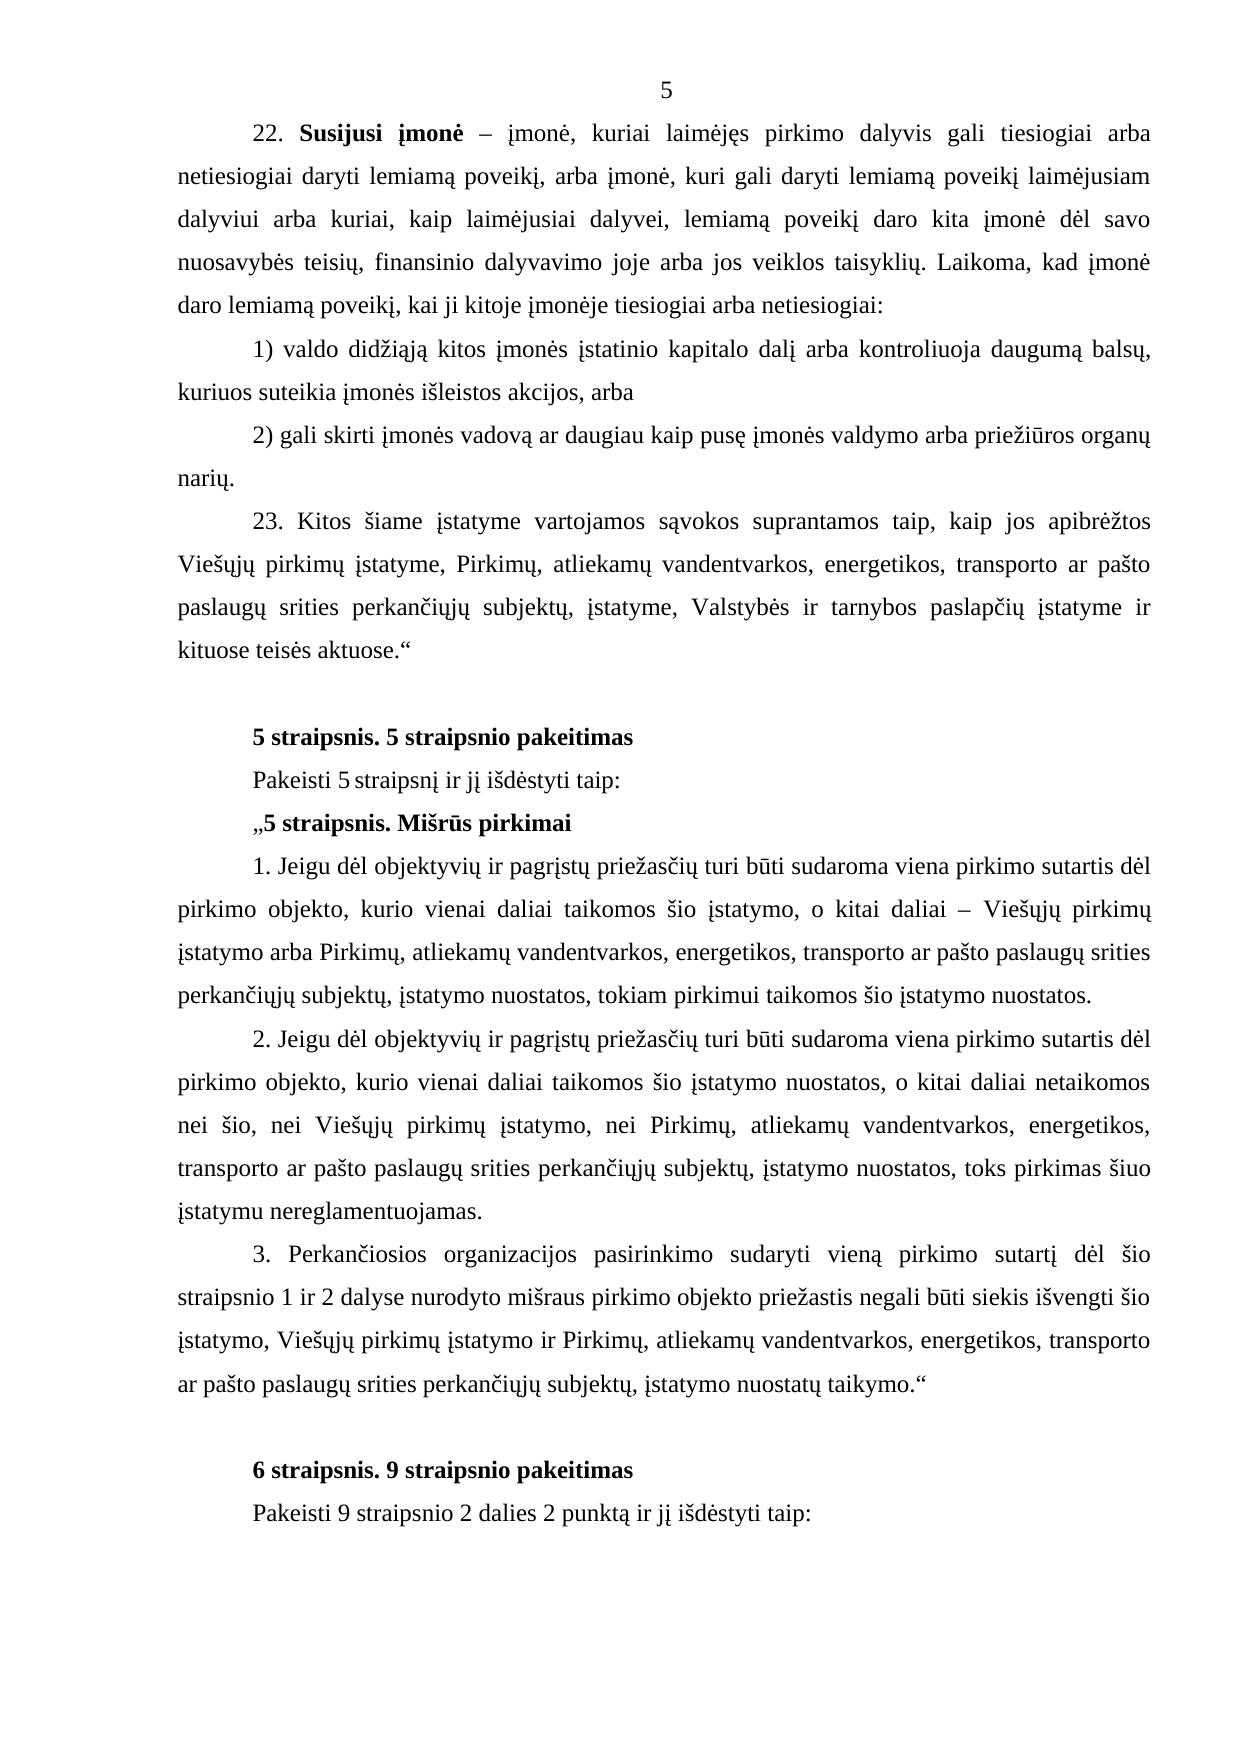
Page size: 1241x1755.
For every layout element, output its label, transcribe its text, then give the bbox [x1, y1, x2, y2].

text 23. Kitos šiame įstatyme vartojamos sąvokos suprantamos taip, kaip jos apibrėžtos Viešųjų pirkimų įstatyme, Pirkimų, atliekamų vandentvarkos, energetikos, transporto ar pašto paslaugų srities perkančiųjų subjektų, įstatyme, Valstybės ir tarnybos paslapčių įstatyme ir kituose teisės aktuose.“ [177, 506, 1152, 664]
text 3. Perkančiosios organizacijos pasirinkimo sudaryti vieną pirkimo sutartį dėl šio straipsnio 1 ir 2 dalyse nurodyto mišraus pirkimo objekto priežastis negali būti siekis išvengti šio įstatymo, Viešųjų pirkimų įstatymo ir Pirkimų, atliekamų vandentvarkos, energetikos, transporto ar pašto paslaugų srities perkančiųjų subjektų, įstatymo nuostatų taikymo.“ [177, 1239, 1152, 1397]
text 5 straipsnis. 5 straipsnio pakeitimas [177, 722, 1152, 751]
text 1. Jeigu dėl objektyvių ir pagrįstų priežasčių turi būti sudaroma viena pirkimo sutartis dėl pirkimo objekto, kurio vienai daliai taikomos šio įstatymo, o kitai daliai – Viešųjų pirkimų įstatymo arba Pirkimų, atliekamų vandentvarkos, energetikos, transporto ar pašto paslaugų srities perkančiųjų subjektų, įstatymo nuostatos, tokiam pirkimui taikomos šio įstatymo nuostatos. [177, 851, 1152, 1009]
text 2. Jeigu dėl objektyvių ir pagrįstų priežasčių turi būti sudaroma viena pirkimo sutartis dėl pirkimo objekto, kurio vienai daliai taikomos šio įstatymo nuostatos, o kitai daliai netaikomos nei šio, nei Viešųjų pirkimų įstatymo, nei Pirkimų, atliekamų vandentvarkos, energetikos, transporto ar pašto paslaugų srities perkančiųjų subjektų, įstatymo nuostatos, toks pirkimas šiuo įstatymu nereglamentuojamas. [177, 1024, 1152, 1225]
text Pakeisti 9 straipsnio 2 dalies 2 punktą ir jį išdėstyti taip: [177, 1498, 1152, 1527]
text Pakeisti 5 straipsnį ir jį išdėstyti taip: [177, 765, 1152, 794]
text 2) gali skirti įmonės vadovą ar daugiau kaip pusę įmonės valdymo arba priežiūros organų narių. [177, 420, 1152, 492]
text 1) valdo didžiąją kitos įmonės įstatinio kapitalo dalį arba kontroliuoja daugumą balsų, kuriuos suteikia įmonės išleistos akcijos, arba [177, 334, 1152, 406]
text 22. Susijusi įmonė – įmonė, kuriai laimėjęs pirkimo dalyvis gali tiesiogiai arba netiesiogiai daryti lemiamą poveikį, arba įmonė, kuri gali daryti lemiamą poveikį laimėjusiam dalyviui arba kuriai, kaip laimėjusiai dalyvei, lemiamą poveikį daro kita įmonė dėl savo nuosavybės teisių, finansinio dalyvavimo joje arba jos veiklos taisyklių. Laikoma, kad įmonė daro lemiamą poveikį, kai ji kitoje įmonėje tiesiogiai arba netiesiogiai: [177, 118, 1152, 319]
text 6 straipsnis. 9 straipsnio pakeitimas [177, 1455, 1152, 1484]
text „5 straipsnis. Mišrūs pirkimai [177, 808, 1152, 837]
